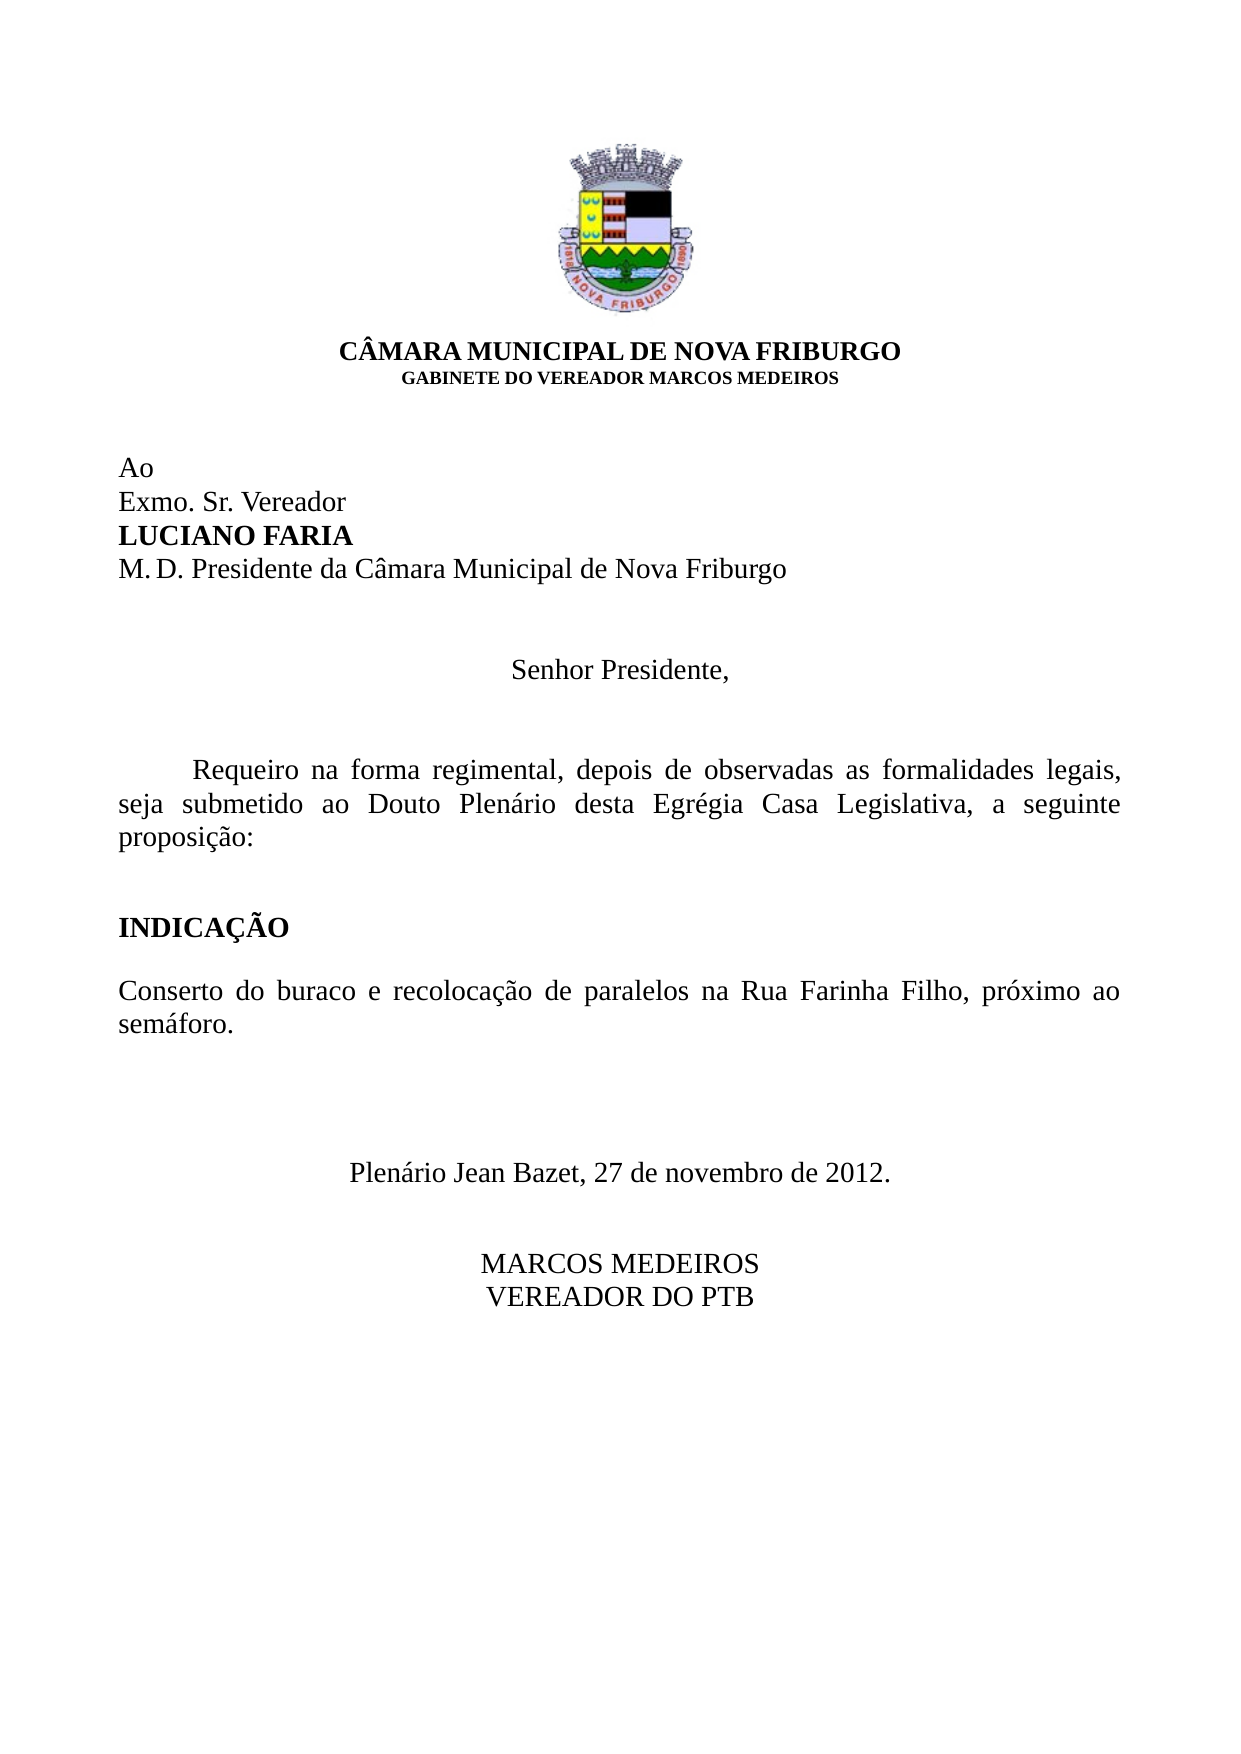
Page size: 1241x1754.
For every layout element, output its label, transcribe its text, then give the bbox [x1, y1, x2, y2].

text GABINETE DO VEREADOR MARCOS MEDEIROS [118, 367, 1122, 388]
text Conserto do buraco e recolocação de paralelos na Rua Farinha Filho, próximo ao semáforo. [118, 973, 1122, 1040]
text INDICAÇÃO [118, 911, 1122, 944]
text Senhor Presidente, [118, 652, 1122, 685]
text Exmo. Sr. Vereador [118, 484, 1122, 518]
text LUCIANO FARIA [118, 518, 1122, 551]
text MARCOS MEDEIROS [118, 1246, 1122, 1279]
picture [537, 127, 703, 327]
text VEREADOR DO PTB [118, 1279, 1122, 1313]
list D. Presidente da Câmara Municipal de Nova Friburgo [118, 551, 1122, 585]
text Ao [118, 451, 1122, 484]
text Plenário Jean Bazet, 27 de novembro de 2012. [118, 1155, 1122, 1188]
text Requeiro na forma regimental, depois de observadas as formalidades legais, seja submetido ao Douto Plenário desta Egrégia Casa Legislativa, a seguinte proposição: [118, 752, 1122, 853]
text CÂMARA MUNICIPAL DE NOVA FRIBURGO [118, 335, 1122, 367]
